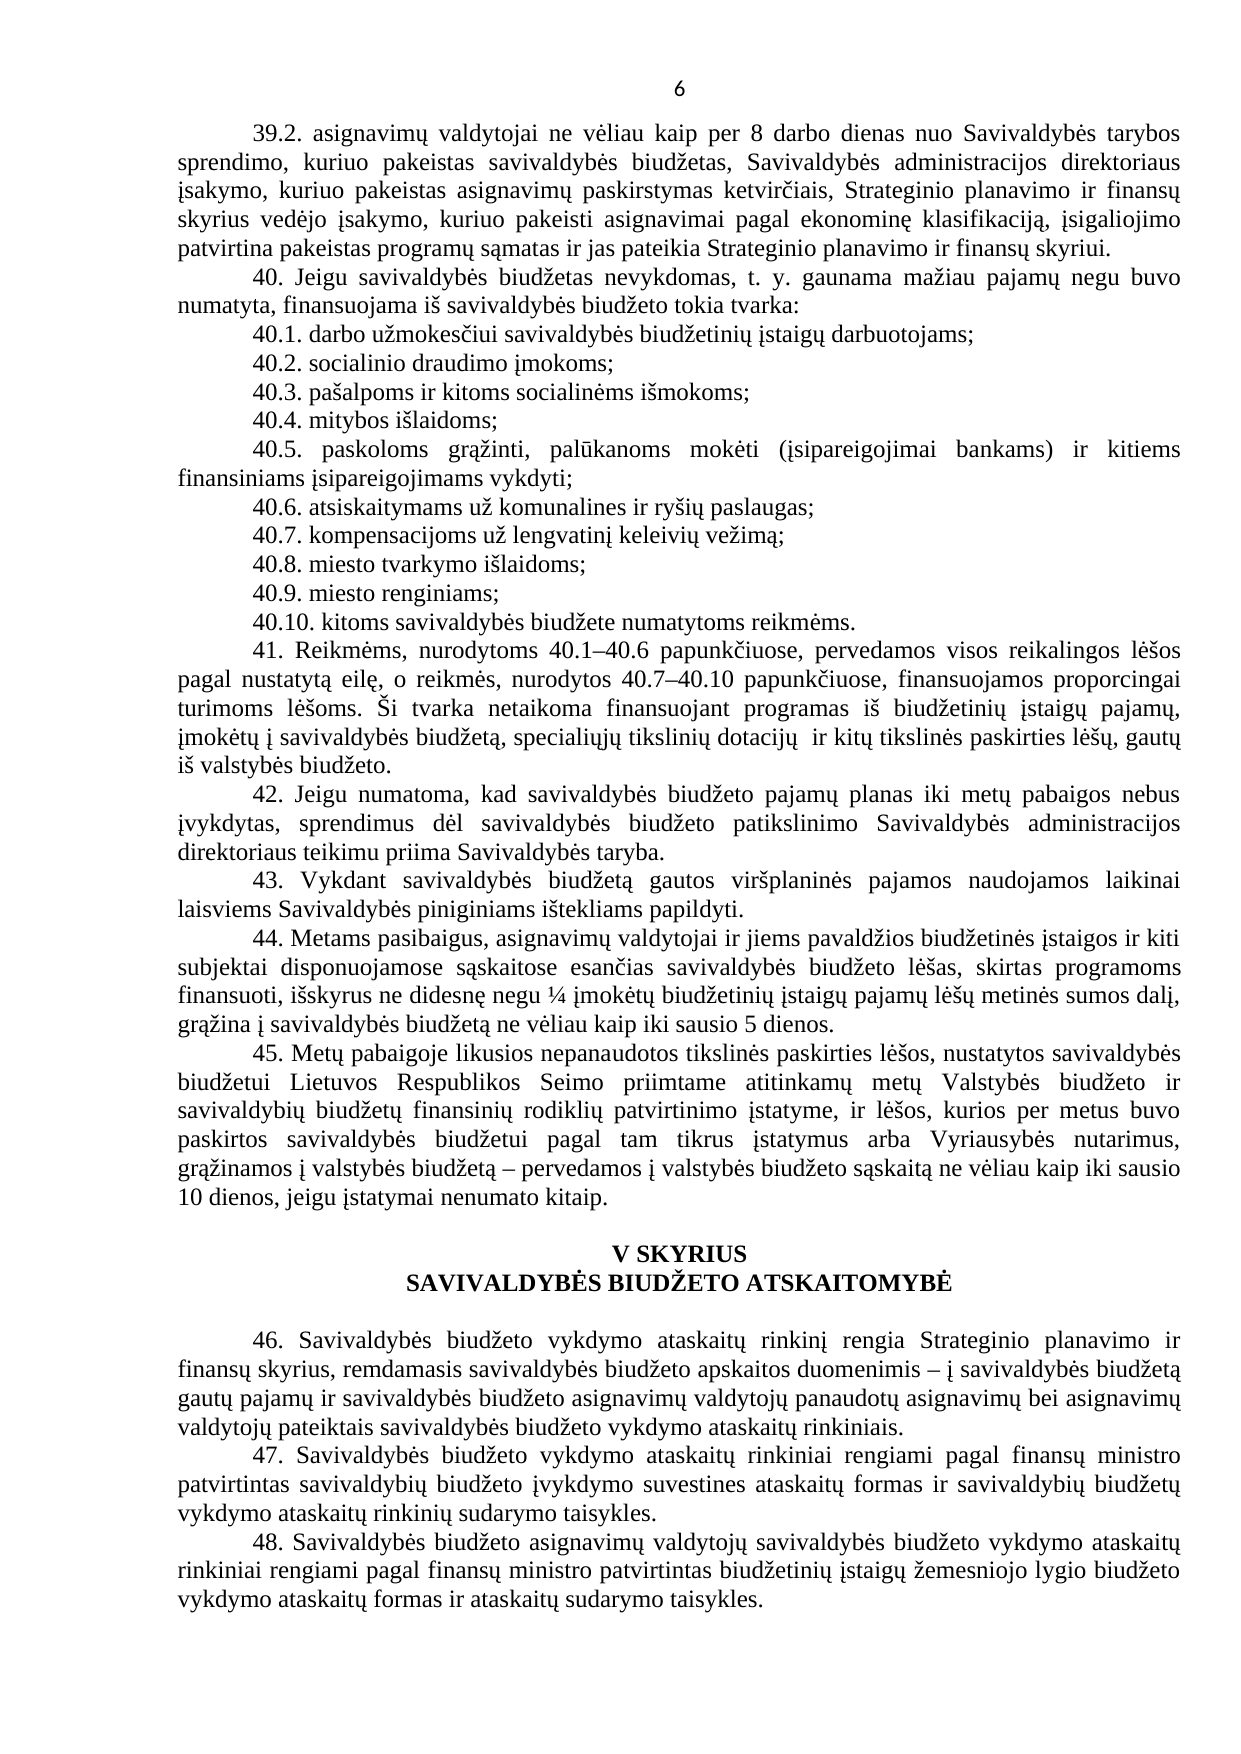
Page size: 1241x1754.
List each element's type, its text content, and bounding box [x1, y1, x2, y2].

text 40.6. atsiskaitymams už komunalines ir ryšių paslaugas; [177, 492, 1181, 521]
text 40.4. mitybos išlaidoms; [177, 406, 1181, 434]
text 44. Metams pasibaigus, asignavimų valdytojai ir jiems pavaldžios biudžetinės įstaigos ir kiti subjektai disponuojamose sąskaitose esančias savivaldybės biudžeto lėšas, skirtas programoms finansuoti, išskyrus ne didesnę negu ¼ įmokėtų biudžetinių įstaigų pajamų lėšų metinės sumos dalį, grąžina į savivaldybės biudžetą ne vėliau kaip iki sausio 5 dienos. [177, 923, 1181, 1038]
text 45. Metų pabaigoje likusios nepanaudotos tikslinės paskirties lėšos, nustatytos savivaldybės biudžetui Lietuvos Respublikos Seimo priimtame atitinkamų metų Valstybės biudžeto ir savivaldybių biudžetų finansinių rodiklių patvirtinimo įstatyme, ir lėšos, kurios per metus buvo paskirtos savivaldybės biudžetui pagal tam tikrus įstatymus arba Vyriausybės nutarimus, grąžinamos į valstybės biudžetą – pervedamos į valstybės biudžeto sąskaitą ne vėliau kaip iki sausio 10 dienos, jeigu įstatymai nenumato kitaip. [177, 1038, 1181, 1211]
text 40.10. kitoms savivaldybės biudžete numatytoms reikmėms. [177, 607, 1181, 636]
text 40.2. socialinio draudimo įmokoms; [177, 348, 1181, 377]
text SAVIVALDYBĖS BIUDŽETO ATSKAITOMYBĖ [177, 1268, 1181, 1297]
text 40.5. paskoloms grąžinti, palūkanoms mokėti (įsipareigojimai bankams) ir kitiems finansiniams įsipareigojimams vykdyti; [177, 434, 1181, 492]
text 40.8. miesto tvarkymo išlaidoms; [177, 549, 1181, 578]
text 43. Vykdant savivaldybės biudžetą gautos viršplaninės pajamos naudojamos laikinai laisviems Savivaldybės piniginiams ištekliams papildyti. [177, 866, 1181, 923]
text 47. Savivaldybės biudžeto vykdymo ataskaitų rinkiniai rengiami pagal finansų ministro patvirtintas savivaldybių biudžeto įvykdymo suvestines ataskaitų formas ir savivaldybių biudžetų vykdymo ataskaitų rinkinių sudarymo taisykles. [177, 1441, 1181, 1527]
text 40. Jeigu savivaldybės biudžetas nevykdomas, t. y. gaunama mažiau pajamų negu buvo numatyta, finansuojama iš savivaldybės biudžeto tokia tvarka: [177, 262, 1181, 319]
text 42. Jeigu numatoma, kad savivaldybės biudžeto pajamų planas iki metų pabaigos nebus įvykdytas, sprendimus dėl savivaldybės biudžeto patikslinimo Savivaldybės administracijos direktoriaus teikimu priima Savivaldybės taryba. [177, 779, 1181, 866]
text 46. Savivaldybės biudžeto vykdymo ataskaitų rinkinį rengia Strateginio planavimo ir finansų skyrius, remdamasis savivaldybės biudžeto apskaitos duomenimis – į savivaldybės biudžetą gautų pajamų ir savivaldybės biudžeto asignavimų valdytojų panaudotų asignavimų bei asignavimų valdytojų pateiktais savivaldybės biudžeto vykdymo ataskaitų rinkiniais. [177, 1326, 1181, 1441]
text 48. Savivaldybės biudžeto asignavimų valdytojų savivaldybės biudžeto vykdymo ataskaitų rinkiniai rengiami pagal finansų ministro patvirtintas biudžetinių įstaigų žemesniojo lygio biudžeto vykdymo ataskaitų formas ir ataskaitų sudarymo taisykles. [177, 1527, 1181, 1613]
text 40.9. miesto renginiams; [177, 578, 1181, 607]
text 40.1. darbo užmokesčiui savivaldybės biudžetinių įstaigų darbuotojams; [177, 319, 1181, 348]
text 40.3. pašalpoms ir kitoms socialinėms išmokoms; [177, 377, 1181, 406]
text 40.7. kompensacijoms už lengvatinį keleivių vežimą; [177, 521, 1181, 549]
text 39.2. asignavimų valdytojai ne vėliau kaip per 8 darbo dienas nuo Savivaldybės tarybos sprendimo, kuriuo pakeistas savivaldybės biudžetas, Savivaldybės administracijos direktoriaus įsakymo, kuriuo pakeistas asignavimų paskirstymas ketvirčiais, Strateginio planavimo ir finansų skyrius vedėjo įsakymo, kuriuo pakeisti asignavimai pagal ekonominę klasifikaciją, įsigaliojimo patvirtina pakeistas programų sąmatas ir jas pateikia Strateginio planavimo ir finansų skyriui. [177, 118, 1181, 262]
text 41. Reikmėms, nurodytoms 40.1–40.6 papunkčiuose, pervedamos visos reikalingos lėšos pagal nustatytą eilę, o reikmės, nurodytos 40.7–40.10 papunkčiuose, finansuojamos proporcingai turimoms lėšoms. Ši tvarka netaikoma finansuojant programas iš biudžetinių įstaigų pajamų, įmokėtų į savivaldybės biudžetą, specialiųjų tikslinių dotacijų ir kitų tikslinės paskirties lėšų, gautų iš valstybės biudžeto. [177, 636, 1181, 779]
text V SKYRIUS [177, 1239, 1181, 1268]
